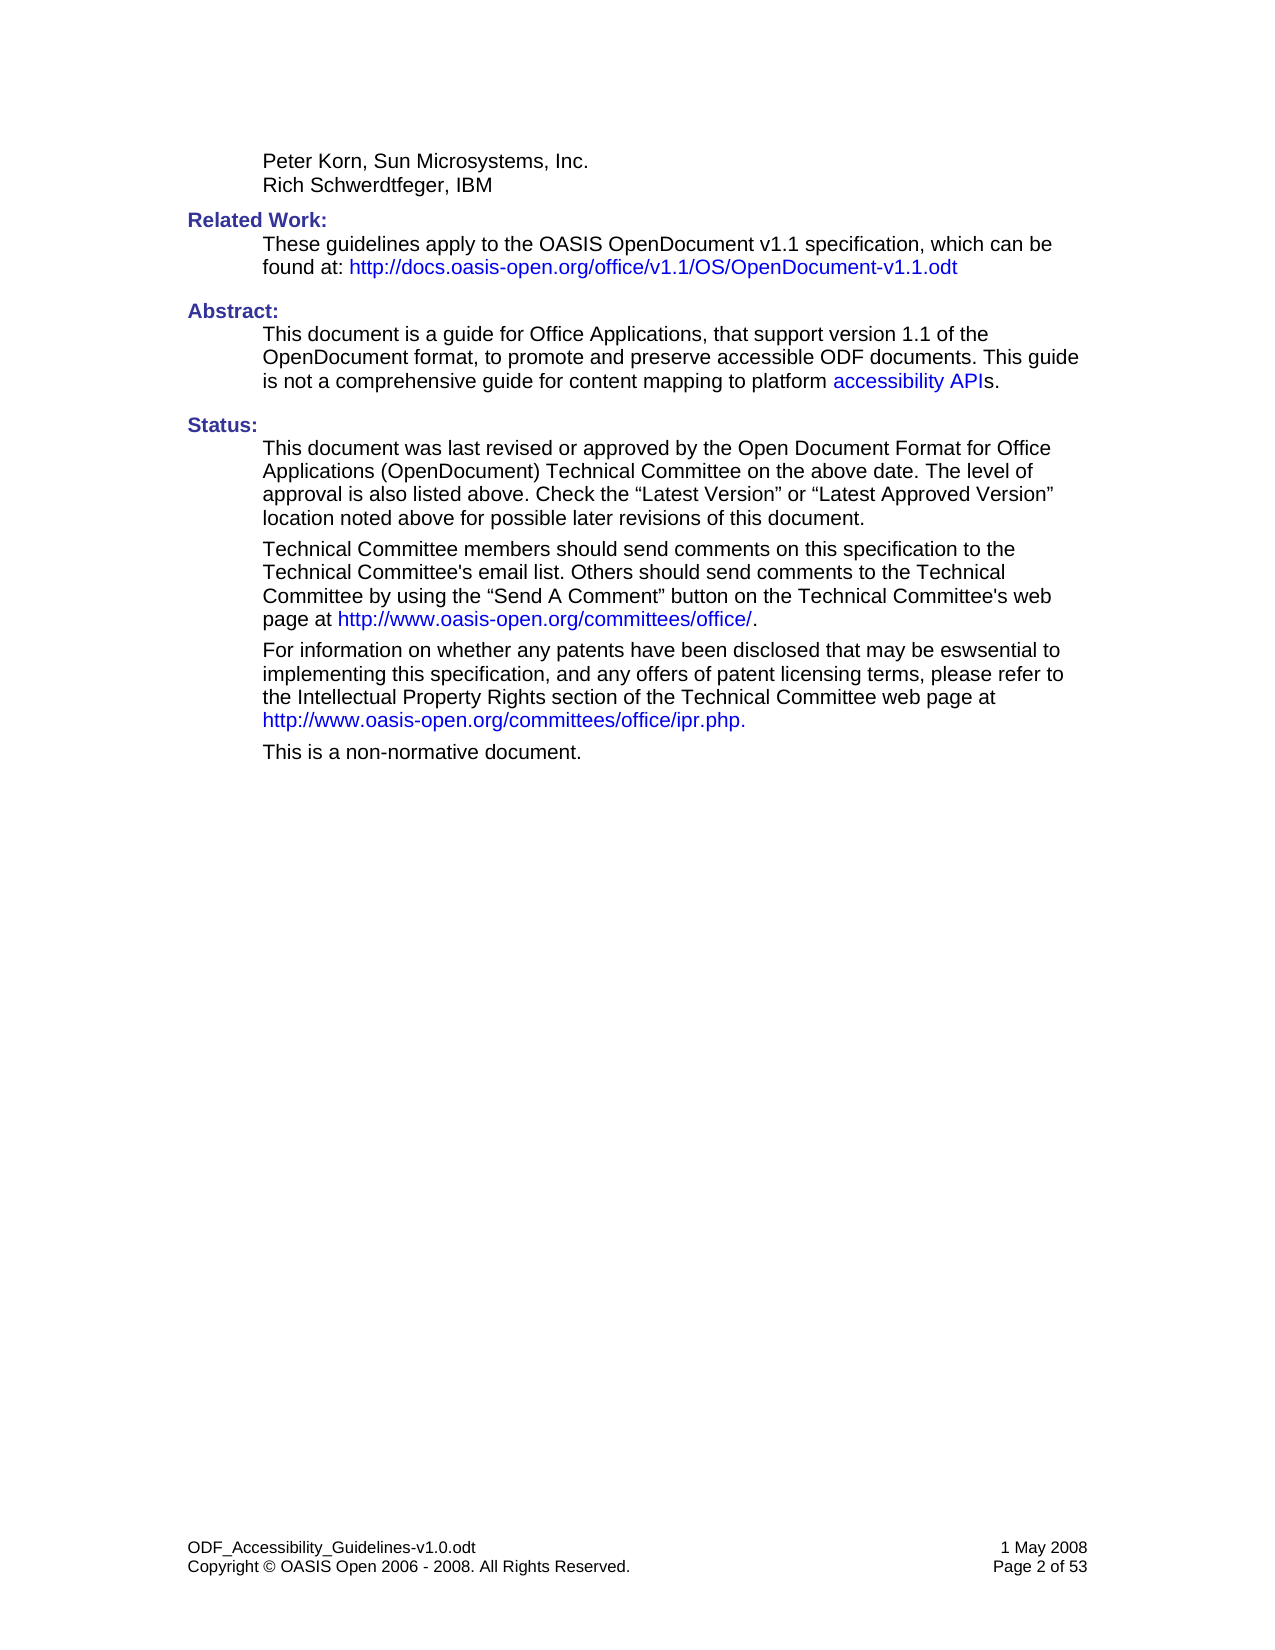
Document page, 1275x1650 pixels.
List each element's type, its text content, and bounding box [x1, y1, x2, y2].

text Rich Schwerdtfeger, IBM [262, 173, 1088, 196]
title This is a non-normative document. [262, 740, 1088, 763]
title These guidelines apply to the OASIS OpenDocument v1.1 specification, which can be found at: http://docs.oasis-open.org/office/v1.1/OS/OpenDocument-v1.1.odt [262, 232, 1088, 279]
title This document is a guide for Office Applications, that support version 1.1 of the OpenDocument format, to promote and preserve accessible ODF documents. This guide is not a comprehensive guide for content mapping to platform accessibility APIs. [262, 323, 1088, 392]
title Technical Committee members should send comments on this specification to the Technical Committee's email list. Others should send comments to the Technical Committee by using the “Send A Comment” button on the Technical Committee's web page at http://www.oasis-open.org/committees/office/. [262, 538, 1088, 631]
text Peter Korn, Sun Microsystems, Inc. [262, 150, 1088, 173]
title Abstract: [187, 299, 1088, 323]
title Status: [187, 413, 1088, 436]
title This document was last revised or approved by the Open Document Format for Office Applications (OpenDocument) Technical Committee on the above date. The level of approval is also listed above. Check the “Latest Version” or “Latest Approved Version” location noted above for possible later revisions of this document. [262, 436, 1088, 529]
title Related Work: [187, 209, 1088, 232]
title For information on whether any patents have been disclosed that may be eswsential to implementing this specification, and any offers of patent licensing terms, please refer to the Intellectual Property Rights section of the Technical Committee web page at http://www.oasis-open.org/committees/office/ipr.php. [262, 639, 1088, 732]
